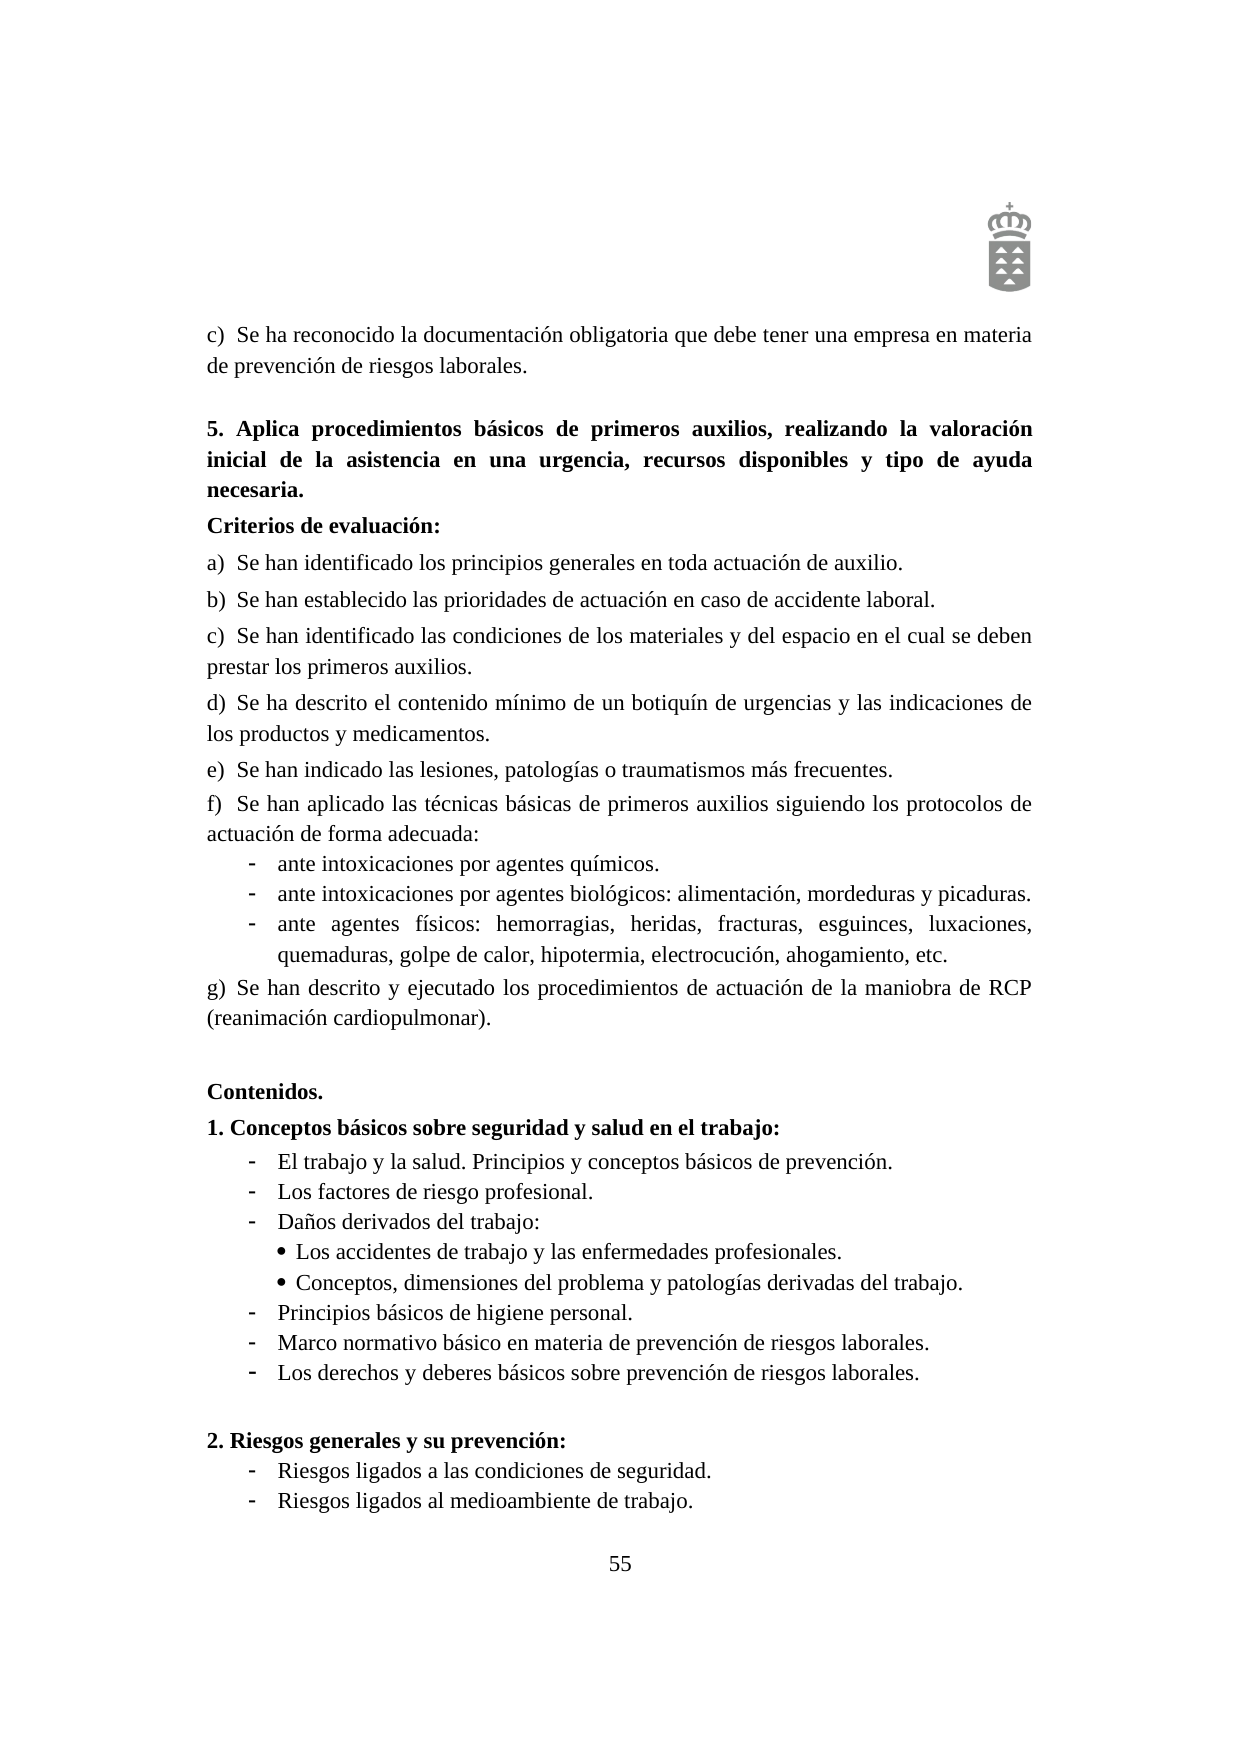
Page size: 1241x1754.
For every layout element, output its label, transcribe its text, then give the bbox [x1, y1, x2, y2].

list Los accidentes de trabajo y las enfermedades profesionales. [277, 1238, 1033, 1265]
text 5. Aplica procedimientos básicos de primeros auxilios, realizando la valoración inicial de la asistencia en una urgencia, recursos disponibles y tipo de ayuda necesaria. [207, 415, 1033, 502]
text g) Se han descrito y ejecutado los procedimientos de actuación de la maniobra de RCP (reanimación cardiopulmonar). [207, 974, 1033, 1031]
text c) Se han identificado las condiciones de los materiales y del espacio en el cual se deben prestar los primeros auxilios. [207, 622, 1033, 679]
text Criterios de evaluación: [207, 512, 1033, 539]
text 1. Conceptos básicos sobre seguridad y salud en el trabajo: [207, 1114, 1033, 1141]
list ante intoxicaciones por agentes químicos. [248, 850, 1033, 876]
text b) Se han establecido las prioridades de actuación en caso de accidente laboral. [207, 586, 1033, 612]
list ante agentes físicos: hemorragias, heridas, fracturas, esguinces, luxaciones, quemaduras, golpe de calor, hipotermia, electrocución, ahogamiento, etc. [248, 911, 1033, 967]
text 2. Riesgos generales y su prevención: [207, 1427, 1033, 1453]
text c) Se ha reconocido la documentación obligatoria que debe tener una empresa en materia de prevención de riesgos laborales. [207, 322, 1033, 378]
text a) Se han identificado los principios generales en toda actuación de auxilio. [207, 549, 1033, 576]
list Daños derivados del trabajo: [248, 1208, 1033, 1234]
list Marco normativo básico en materia de prevención de riesgos laborales. [248, 1329, 1033, 1355]
text Contenidos. [207, 1078, 1033, 1104]
list Los factores de riesgo profesional. [248, 1178, 1033, 1204]
text d) Se ha descrito el contenido mínimo de un botiquín de urgencias y las indicaciones de los productos y medicamentos. [207, 689, 1033, 746]
picture [987, 202, 1032, 292]
list El trabajo y la salud. Principios y conceptos básicos de prevención. [248, 1148, 1033, 1174]
list Principios básicos de higiene personal. [248, 1299, 1033, 1325]
text f) Se han aplicado las técnicas básicas de primeros auxilios siguiendo los protocolos de actuación de forma adecuada: [207, 790, 1033, 846]
list Los derechos y deberes básicos sobre prevención de riesgos laborales. [248, 1359, 1033, 1386]
text e) Se han indicado las lesiones, patologías o traumatismos más frecuentes. [207, 756, 1033, 783]
list Riesgos ligados a las condiciones de seguridad. [248, 1457, 1033, 1483]
list Riesgos ligados al medioambiente de trabajo. [248, 1487, 1033, 1513]
list Conceptos, dimensiones del problema y patologías derivadas del trabajo. [277, 1269, 1033, 1295]
list ante intoxicaciones por agentes biológicos: alimentación, mordeduras y picaduras. [248, 880, 1033, 907]
